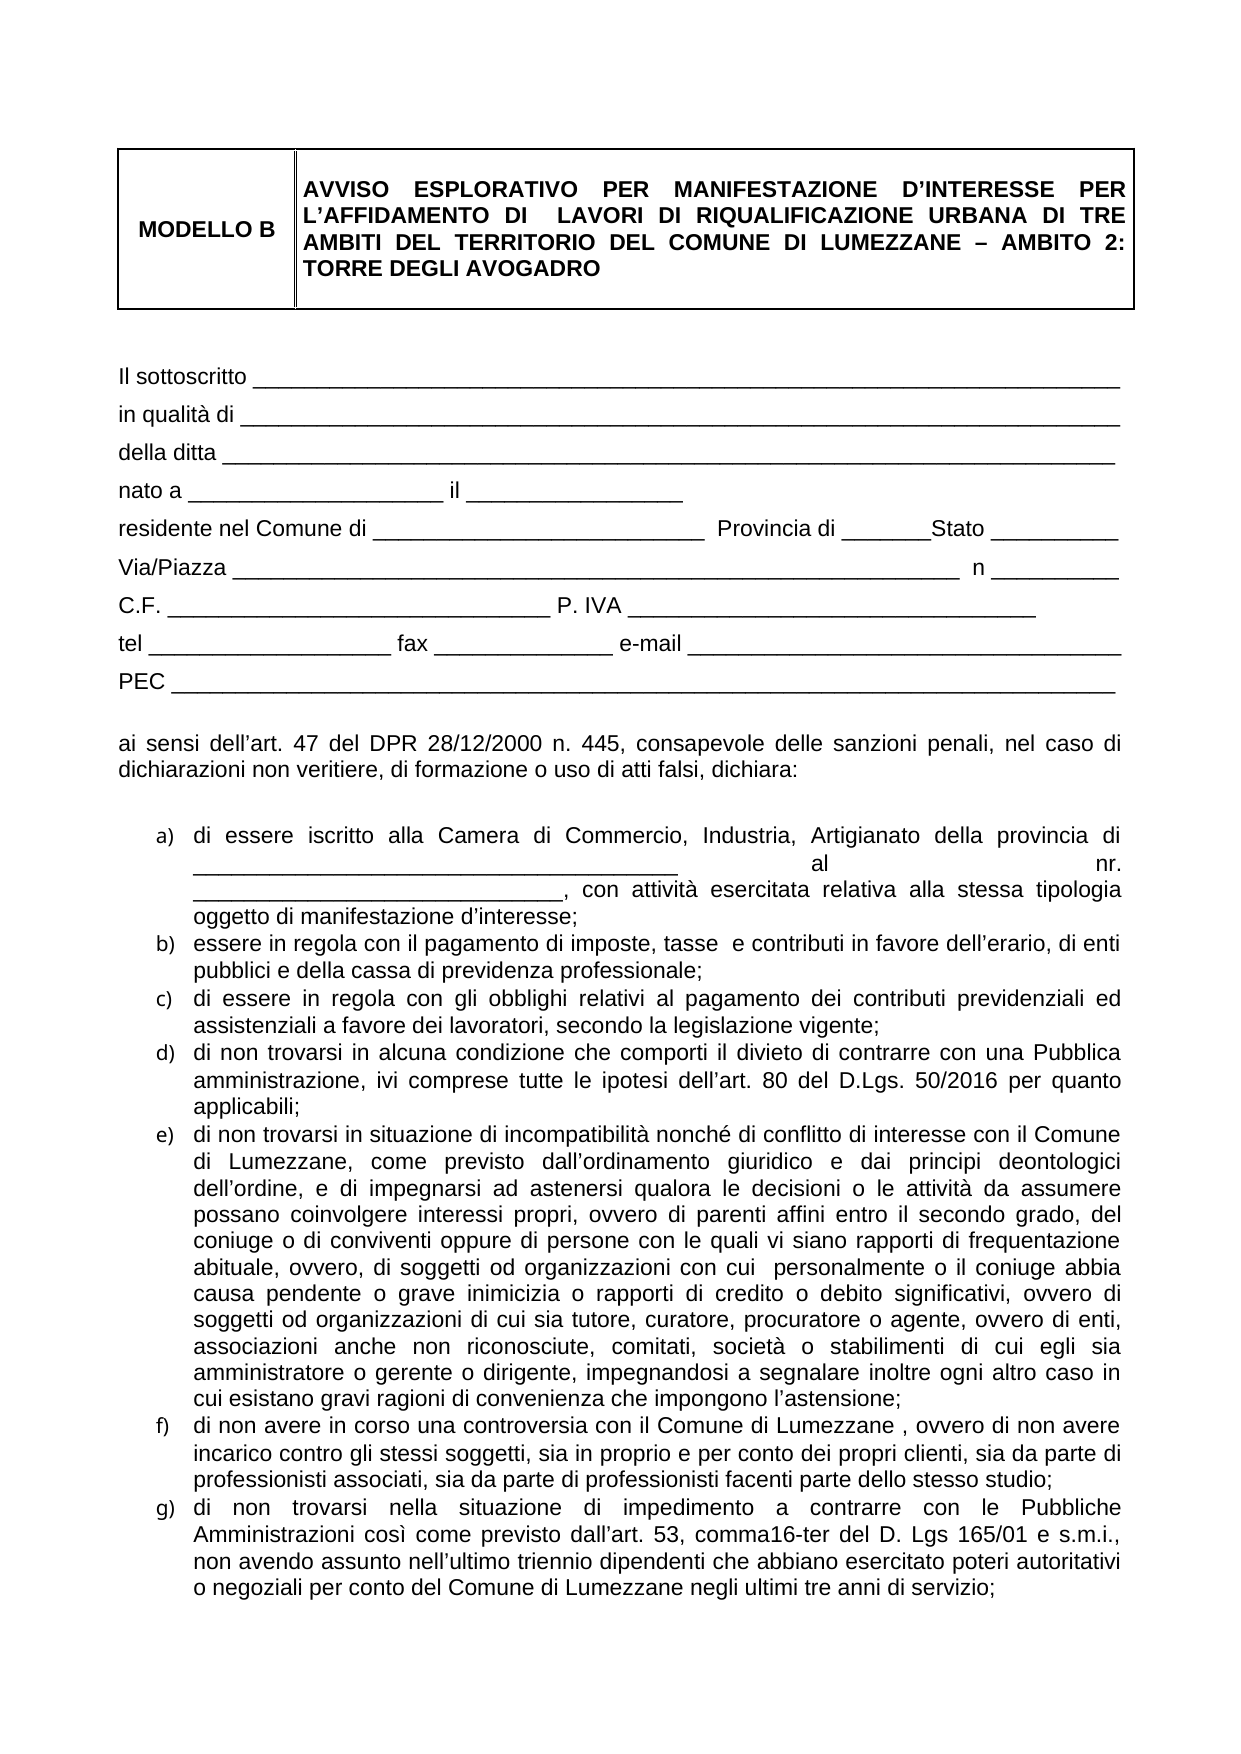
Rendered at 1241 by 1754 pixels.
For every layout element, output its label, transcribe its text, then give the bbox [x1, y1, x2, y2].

list di essere in regola con gli obblighi relativi al pagamento dei contributi previdenziali ed assistenziali a favore dei lavoratori, secondo la legislazione vigente; [156, 984, 1122, 1038]
text ai sensi dell’art. 47 del DPR 28/12/2000 n. 445, consapevole delle sanzioni penali, nel caso di dichiarazioni non veritiere, di formazione o uso di atti falsi, dichiara: [118, 730, 1122, 783]
text C.F. ______________________________ P. IVA ________________________________ [118, 592, 1122, 618]
text Il sottoscritto ____________________________________________________________________ [118, 363, 1122, 389]
list di non trovarsi in alcuna condizione che comporti il divieto di contrarre con una Pubblica amministrazione, ivi comprese tutte le ipotesi dell’art. 80 del D.Lgs. 50/2016 per quanto applicabili; [156, 1038, 1122, 1120]
list essere in regola con il pagamento di imposte, tasse e contributi in favore dell’erario, di enti pubblici e della cassa di previdenza professionale; [156, 929, 1122, 984]
list di essere iscritto alla Camera di Commercio, Industria, Artigianato della provincia di ______________________________________ al nr. _____________________________, con attività esercitata relativa alla stessa tipologia oggetto di manifestazione d’interesse; [156, 821, 1122, 929]
text residente nel Comune di __________________________ Provincia di _______Stato __________ [118, 515, 1122, 542]
text della ditta ______________________________________________________________________ [118, 439, 1122, 465]
list di non trovarsi in situazione di incompatibilità nonché di conflitto di interesse con il Comune di Lumezzane, come previsto dall’ordinamento giuridico e dai principi deontologici dell’ordine, e di impegnarsi ad astenersi qualora le decisioni o le attività da assumere possano coinvolgere interessi propri, ovvero di parenti affini entro il secondo grado, del coniuge o di conviventi oppure di persone con le quali vi siano rapporti di frequentazione abituale, ovvero, di soggetti od organizzazioni con cui personalmente o il coniuge abbia causa pendente o grave inimicizia o rapporti di credito o debito significativi, ovvero di soggetti od organizzazioni di cui sia tutore, curatore, procuratore o agente, ovvero di enti, associazioni anche non riconosciute, comitati, società o stabilimenti di cui egli sia amministratore o gerente o dirigente, impegnandosi a segnalare inoltre ogni altro caso in cui esistano gravi ragioni di convenienza che impongono l’astensione; [156, 1120, 1122, 1412]
text tel ___________________ fax ______________ e-mail __________________________________ [118, 630, 1122, 656]
text Via/Piazza _________________________________________________________ n __________ [118, 553, 1122, 580]
text PEC __________________________________________________________________________ [118, 668, 1122, 694]
list di non avere in corso una controversia con il Comune di Lumezzane , ovvero di non avere incarico contro gli stessi soggetti, sia in proprio e per conto dei propri clienti, sia da parte di professionisti associati, sia da parte di professionisti facenti parte dello stesso studio; [156, 1412, 1122, 1493]
text in qualità di _____________________________________________________________________ [118, 401, 1122, 427]
text nato a ____________________ il _________________ [118, 477, 1122, 503]
table_header AVVISO ESPLORATIVO PER MANIFESTAZIONE D’INTERESSE PER L’AFFIDAMENTO DI LAVORI DI RIQUALIFICAZIONE URBANA DI TRE AMBITI DEL TERRITORIO DEL COMUNE DI LUMEZZANE – AMBITO 2: TORRE DEGLI AVOGADRO [295, 150, 1133, 308]
table_header MODELLO B [119, 150, 295, 308]
list di non trovarsi nella situazione di impedimento a contrarre con le Pubbliche Amministrazioni così come previsto dall’art. 53, comma16-ter del D. Lgs 165/01 e s.m.i., non avendo assunto nell’ultimo triennio dipendenti che abbiano esercitato poteri autoritativi o negoziali per conto del Comune di Lumezzane negli ultimi tre anni di servizio; [156, 1493, 1122, 1600]
